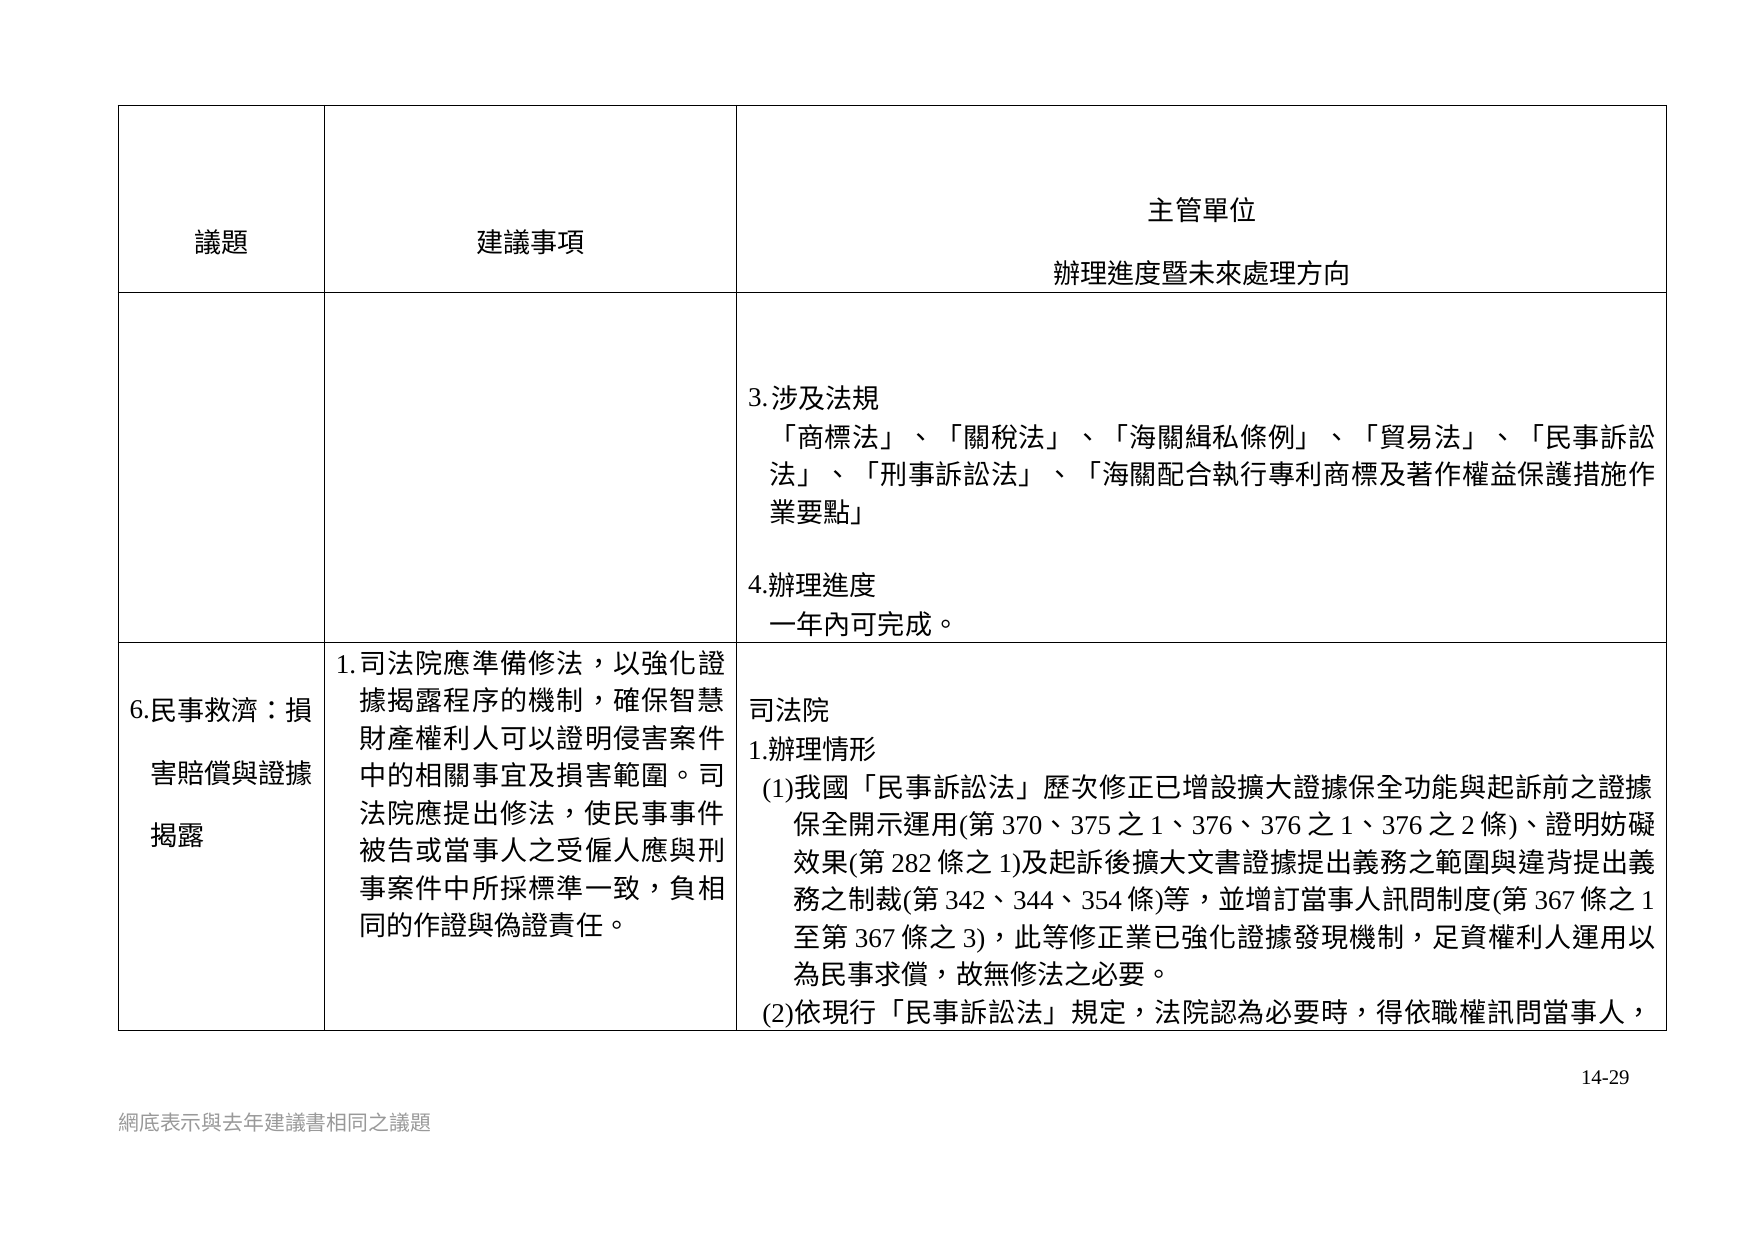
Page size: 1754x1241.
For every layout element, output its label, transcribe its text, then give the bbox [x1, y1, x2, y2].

table_cell 司法院應準備修法，以強化證據揭露程序的機制，確保智慧財產權利人可以證明侵害案件中的相關事宜及損害範圍。司法院應提出修法，使民事事件被告或當事人之受僱人應與刑事案件中所採標準一致，負相同的作證與偽證責任。 [325, 643, 736, 1030]
table_cell 6.民事救濟：損害賠償與證據揭露 [119, 643, 324, 1030]
table_cell [325, 293, 736, 642]
table_cell 財政部(關稅總局) 辦理情形 依據新修正通過之「商標法」，海關依第72條第3項規定實施查扣或依第75條第3項規定採行暫不放行措施後，商標權人得向海關申請提供相關資料；經海關同意後，提供進出口人、收發貨人之姓名或名稱、地址及疑似侵權物品之數量。 關稅總局刻正配合上開規定增訂相關作業程序，目前積極辦理中。 未來處理方向 相關作業程序增訂完成後，將配合行政院所定之「商標法」施行日期公布實施。 涉及法規 「商標法」、「關稅法」、「海關緝私條例」、「貿易法」、「民事訴訟法」、「刑事訴訟法」、「海關配合執行專利商標及著作權益保護措施作業要點」 4.辦理進度 一年內可完成。 [737, 293, 1666, 642]
table_header 議題 [119, 106, 324, 292]
table_header 建議事項 [325, 106, 736, 292]
table_cell 司法院 1.辦理情形 (1)我國「民事訴訟法」歷次修正已增設擴大證據保全功能與起訴前之證據保全開示運用(第370、375之1、376、376之1、376之2條)、證明妨礙效果(第282條之1)及起訴後擴大文書證據提出義務之範圍與違背提出義務之制裁(第342、344、354條)等，並增訂當事人訊問制度(第367條之1至第367條之3)，此等修正業已強化證據發現機制，足資權利人運用以為民事求償，故無修法之必要。 (2)依現行「民事訴訟法」規定，法院認為必要時，得依職權訊問當事人， [737, 643, 1666, 1030]
table_header 主管單位 辦理進度暨未來處理方向 [737, 106, 1666, 292]
table_cell [119, 293, 324, 642]
